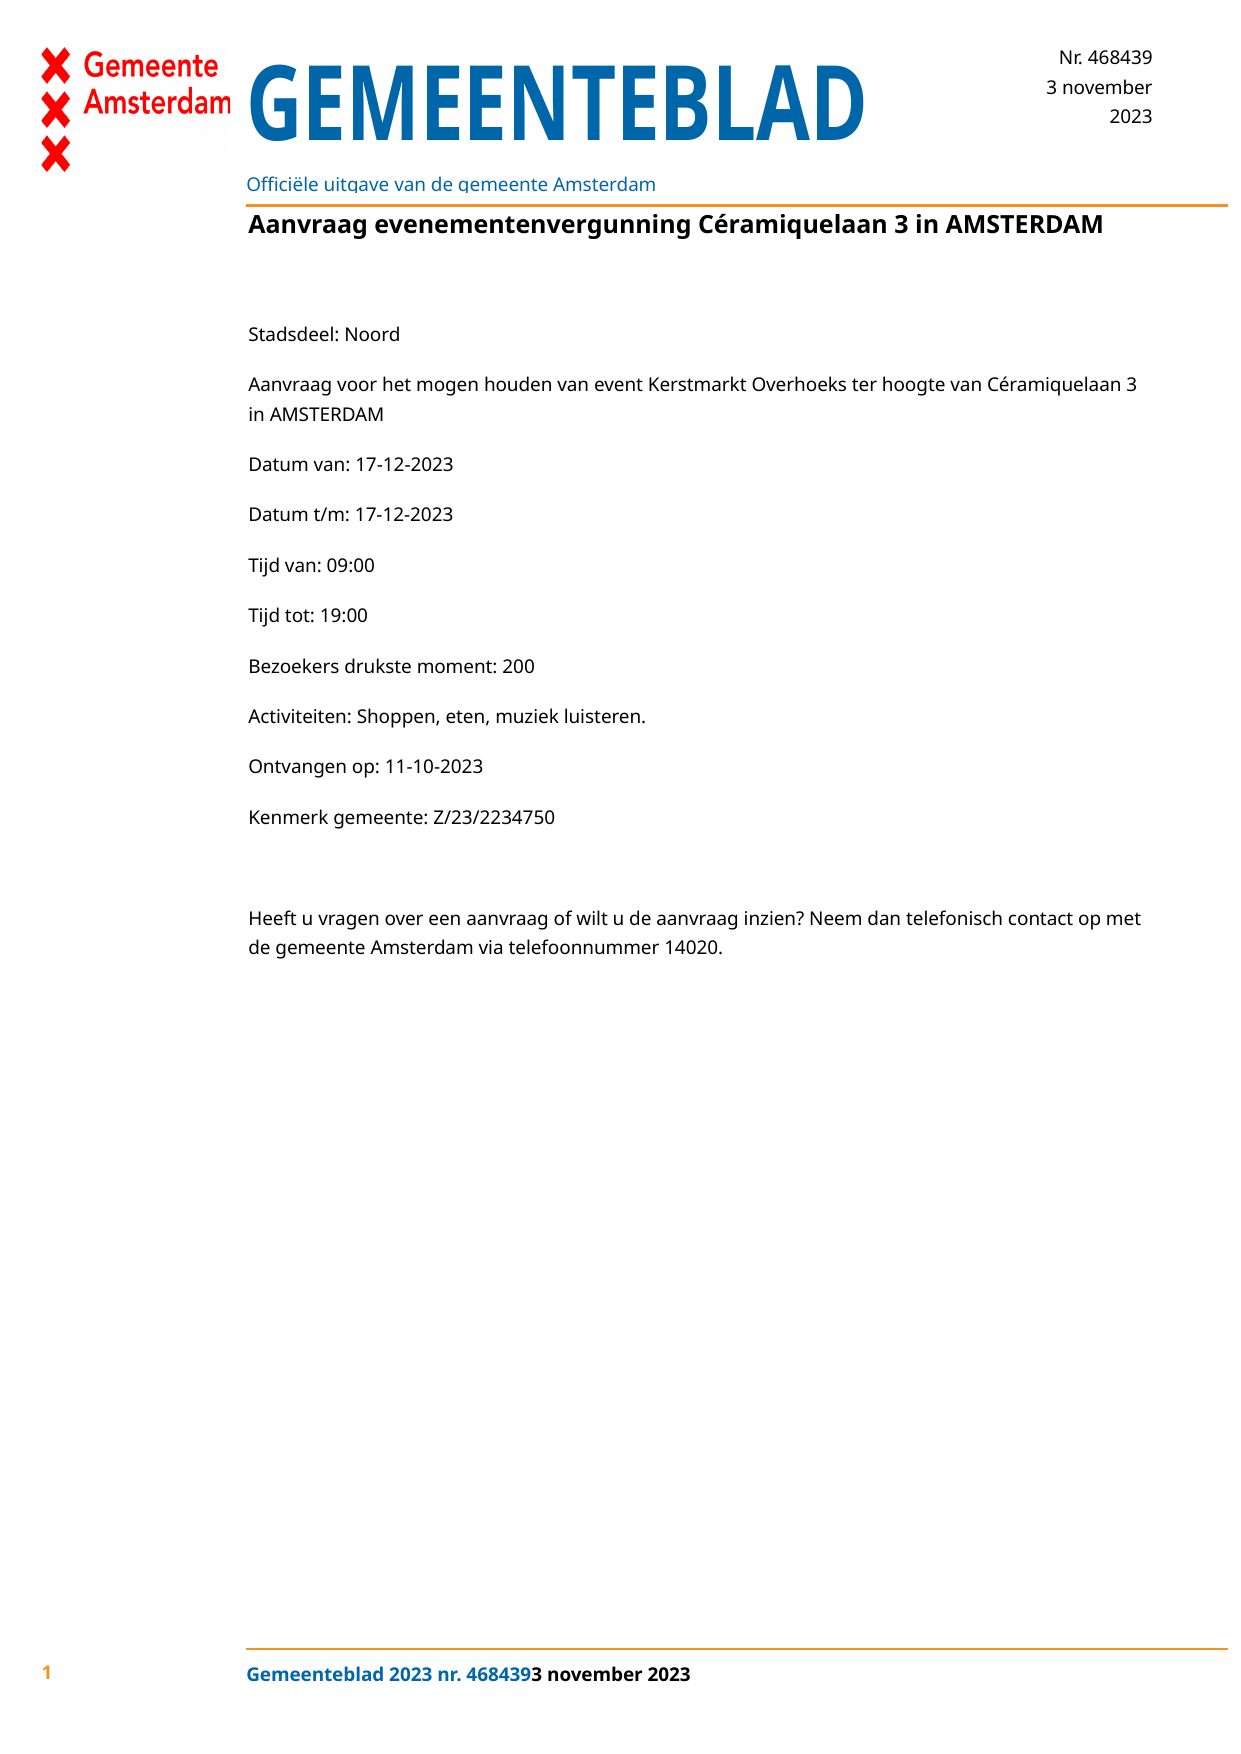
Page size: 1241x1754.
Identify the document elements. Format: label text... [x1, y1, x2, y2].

text Tijd van: 09:00 [248, 552, 1152, 578]
text Kenmerk gemeente: Z/23/2234750 [248, 804, 1152, 830]
text Ontvangen op: 11-10-2023 [248, 754, 1152, 779]
text Heeft u vragen over een aanvraag of wilt u de aanvraag inzien? Neem dan telefonisch contact op met de gemeente Amsterdam via telefoonnummer 14020. [248, 905, 1152, 960]
text Stadsdeel: Noord [248, 321, 1152, 346]
text Tijd tot: 19:00 [248, 602, 1152, 628]
text Bezoekers drukste moment: 200 [248, 653, 1152, 678]
text Datum van: 17-12-2023 [248, 451, 1152, 477]
text Aanvraag voor het mogen houden van event Kerstmarkt Overhoeks ter hoogte van Céramiquelaan 3 in AMSTERDAM [248, 371, 1152, 426]
picture [41, 47, 231, 172]
text Activiteiten: Shoppen, eten, muziek luisteren. [248, 703, 1152, 729]
text Aanvraag evenementenvergunning Céramiquelaan 3 in AMSTERDAM [248, 207, 1152, 241]
text Datum t/m: 17-12-2023 [248, 502, 1152, 527]
